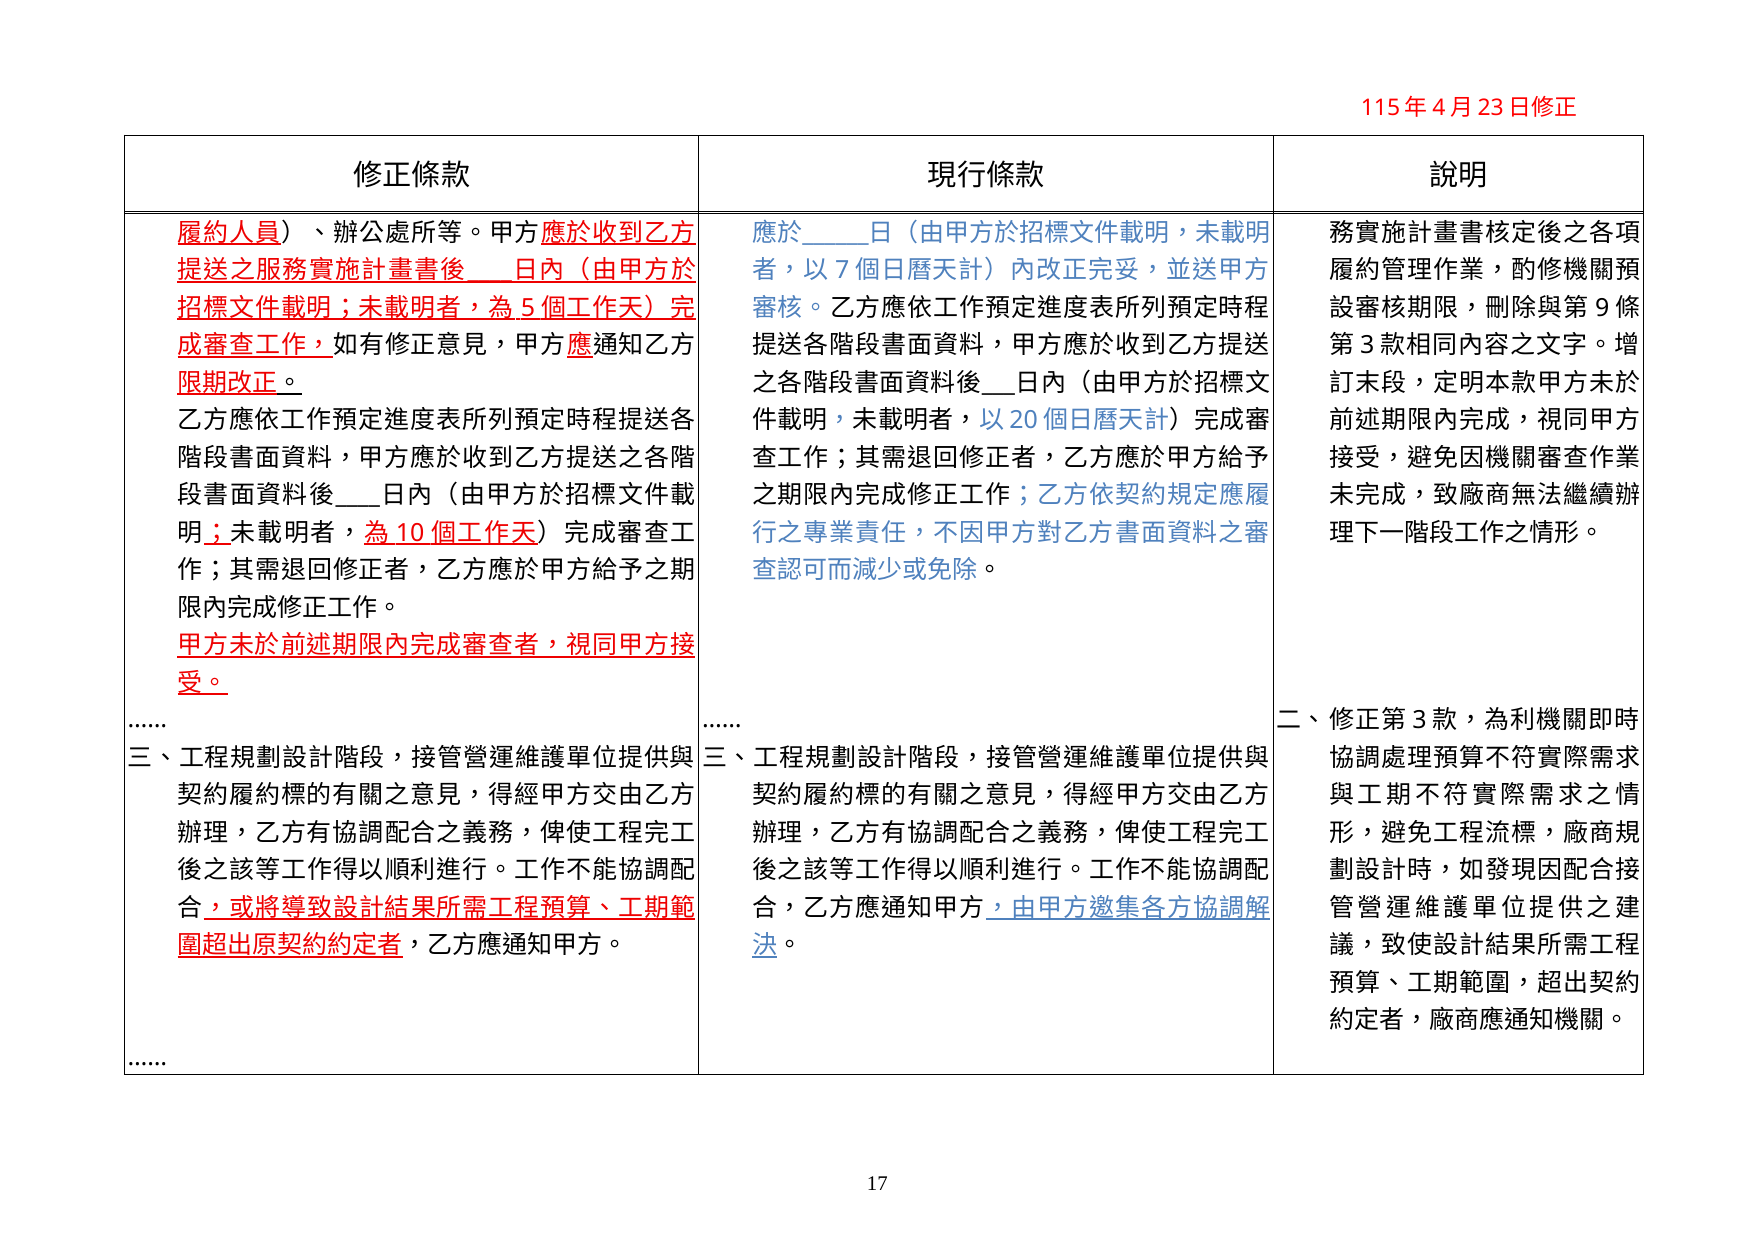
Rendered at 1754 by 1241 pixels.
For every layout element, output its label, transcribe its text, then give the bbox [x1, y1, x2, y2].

table_header 修正條款 [125, 136, 698, 211]
table_cell 修正第1款架構，分為3段，首段為服務實施計畫書之內容及期限，修正履約期限自機關通知指定之日起算，另依第9條第1款，廠商履約中應辦理規劃設計監造品質自主查核，故工作計畫流程應包括之。次段為服務實施計畫書核定後之各項履約管理作業，酌修機關預設審核期限，刪除與第9條第3款相同內容之文字。增訂末段，定明本款甲方未於前述期限內完成，視同甲方接受，避免因機關審查作業未完成，致廠商無法繼續辦理下一階段工作之情形。 修正第3款，為利機關即時協調處理預算不符實際需求與工期不符實際需求之情形，避免工程流標，廠商規劃設計時，如發現因配合接管營運維護單位提供之建議，致使設計結果所需工程預算、工期範圍，超出契約約定者，廠商應通知機關。 修正第13款第1目至第4目，因應勞工職業災害保險及保護法定於111年5月1日施行，並參考勞動部勞工保險局111年3月7日保納新字第11160051190號函建議修正增列勞工職業災害保障，酌修文字。 依個人資料保護法第5條意旨，個人資料之蒐集、處理或利用，不得逾越特定目的之必要範圍，並應與蒐集之目的具有正當合理之關聯，第13款第3目目的係為廠商受僱勞工之權益保障，確認廠商為派至機關提供勞務之受僱勞工依法投保勞工保險、就業保險、勞工職業災害保險、全民健康保險及提繳勞工退休金等，爰刪除受僱勞工名冊須包括住址並增訂得以勞工保險被保險人投保資料表替代之內容。 現行條款第14款刪除，考量廠商派駐人員留駐工地之人力計畫表等內容，屬履約事項，爰將其內容移列至第2條附件1及附件2。其餘各款順移。 配合第14款刪除，第16款移列為第15款並修正架構。原第1段列為第1目，法令已有規定之事項，無待契約約定即應遵守，爰精簡文字免列之。原第2段內容為技師依法執行簽證事項之提醒，整合至第3目第5小目。 增訂第2目，明訂屬適用建築法第13條第1項但書規定者，應依相關規定辦理。 原第3段列為第3目，並酌修文字。 原第1目至第4目內容均與辦理簽證約定有關，整合至第3目，其中增列非屬設計簽證及監造簽證之其他項目簽證之執行計畫，由機關招標時載明。另第5小目補充本會就技師法第16條第1項規定所作有關簽署並加蓋執業圖記方式令釋，並配合本會網站改版酌修文字。 第17款移列為第16款，考量第2目工作月報，屬機關履約管理文書，故機關得視實際需要訂定提送期限，並配合體例酌作文字修正。 第4目、第5目之候選綠建築證書與候選智慧建築證書應取得之等級屬履約項目，移列至第3條附件1至附件4，並酌修文字及刪除與技術服務廠商無關之工程結算驗收證明書內容。另為符合國家發展委員會於111年3月30日公布119年公有新建建築物達建築能效1級或近零碳建築之目標里程碑，完備綠建築標章與建築能效標示制度之接軌，配合內政部建築研究所111年12月12日函及其所附「日常節能指標導入建築能效評估的適用對象及預定時程表」，分階段規範要求適用對象於申請綠建築標章時，需同時申請建築能效評估，爰修正第4目增列說明文字，以利實務執行。 第6目配合體例酌修文字。 第11目依公共工程施工品質管理作業要點第2點、第8點內容及體例酌修文字；第2段移列為第4小目。 第12目配合行政院環境保護署改制為環境部，酌修文字，另為落實營建工程設置空氣污染及噪音防制設施，加註須覈實編列空氣污染及噪音防制設施經費文字。 第13目，配合體例酌修文字。 第14目配合行政院環境保護署改制為環境部，酌修文字；配合經濟部工業局（現改制為經濟部產業發展署）109年9月24日工永字第10900965000號函送「轉爐石瀝青混凝土使用手冊」，修正手冊名稱，並更新下載路徑。 [1274, 214, 1643, 1074]
table_cell 履約人員）、辦公處所等。甲方應於收到乙方提送之服務實施計畫書後____日內（由甲方於招標文件載明；未載明者，為5個工作天）完成審查工作，如有修正意見，甲方應通知乙方限期改正。 乙方應依工作預定進度表所列預定時程提送各階段書面資料，甲方應於收到乙方提送之各階段書面資料後____日內（由甲方於招標文件載明；未載明者，為10個工作天）完成審查工作；其需退回修正者，乙方應於甲方給予之期限內完成修正工作。 甲方未於前述期限內完成審查者，視同甲方接受。 …… 三、工程規劃設計階段，接管營運維護單位提供與契約履約標的有關之意見，得經甲方交由乙方辦理，乙方有協調配合之義務，俾使工程完工後之該等工作得以順利進行。工作不能協調配合，或將導致設計結果所需工程預算、工期範圍超出原契約約定者，乙方應通知甲方。 …… [125, 214, 698, 1074]
table_header 說明 [1274, 136, 1643, 211]
table_header 現行條款 [699, 136, 1273, 211]
table_cell 應於______日（由甲方於招標文件載明，未載明者，以7個日曆天計）內改正完妥，並送甲方審核。乙方應依工作預定進度表所列預定時程提送各階段書面資料，甲方應於收到乙方提送之各階段書面資料後___日內（由甲方於招標文件載明，未載明者，以20個日曆天計）完成審查工作；其需退回修正者，乙方應於甲方給予之期限內完成修正工作；乙方依契約規定應履行之專業責任，不因甲方對乙方書面資料之審查認可而減少或免除。 …… 三、工程規劃設計階段，接管營運維護單位提供與契約履約標的有關之意見，得經甲方交由乙方辦理，乙方有協調配合之義務，俾使工程完工後之該等工作得以順利進行。工作不能協調配合，乙方應通知甲方，由甲方邀集各方協調解決。 [699, 214, 1273, 1074]
